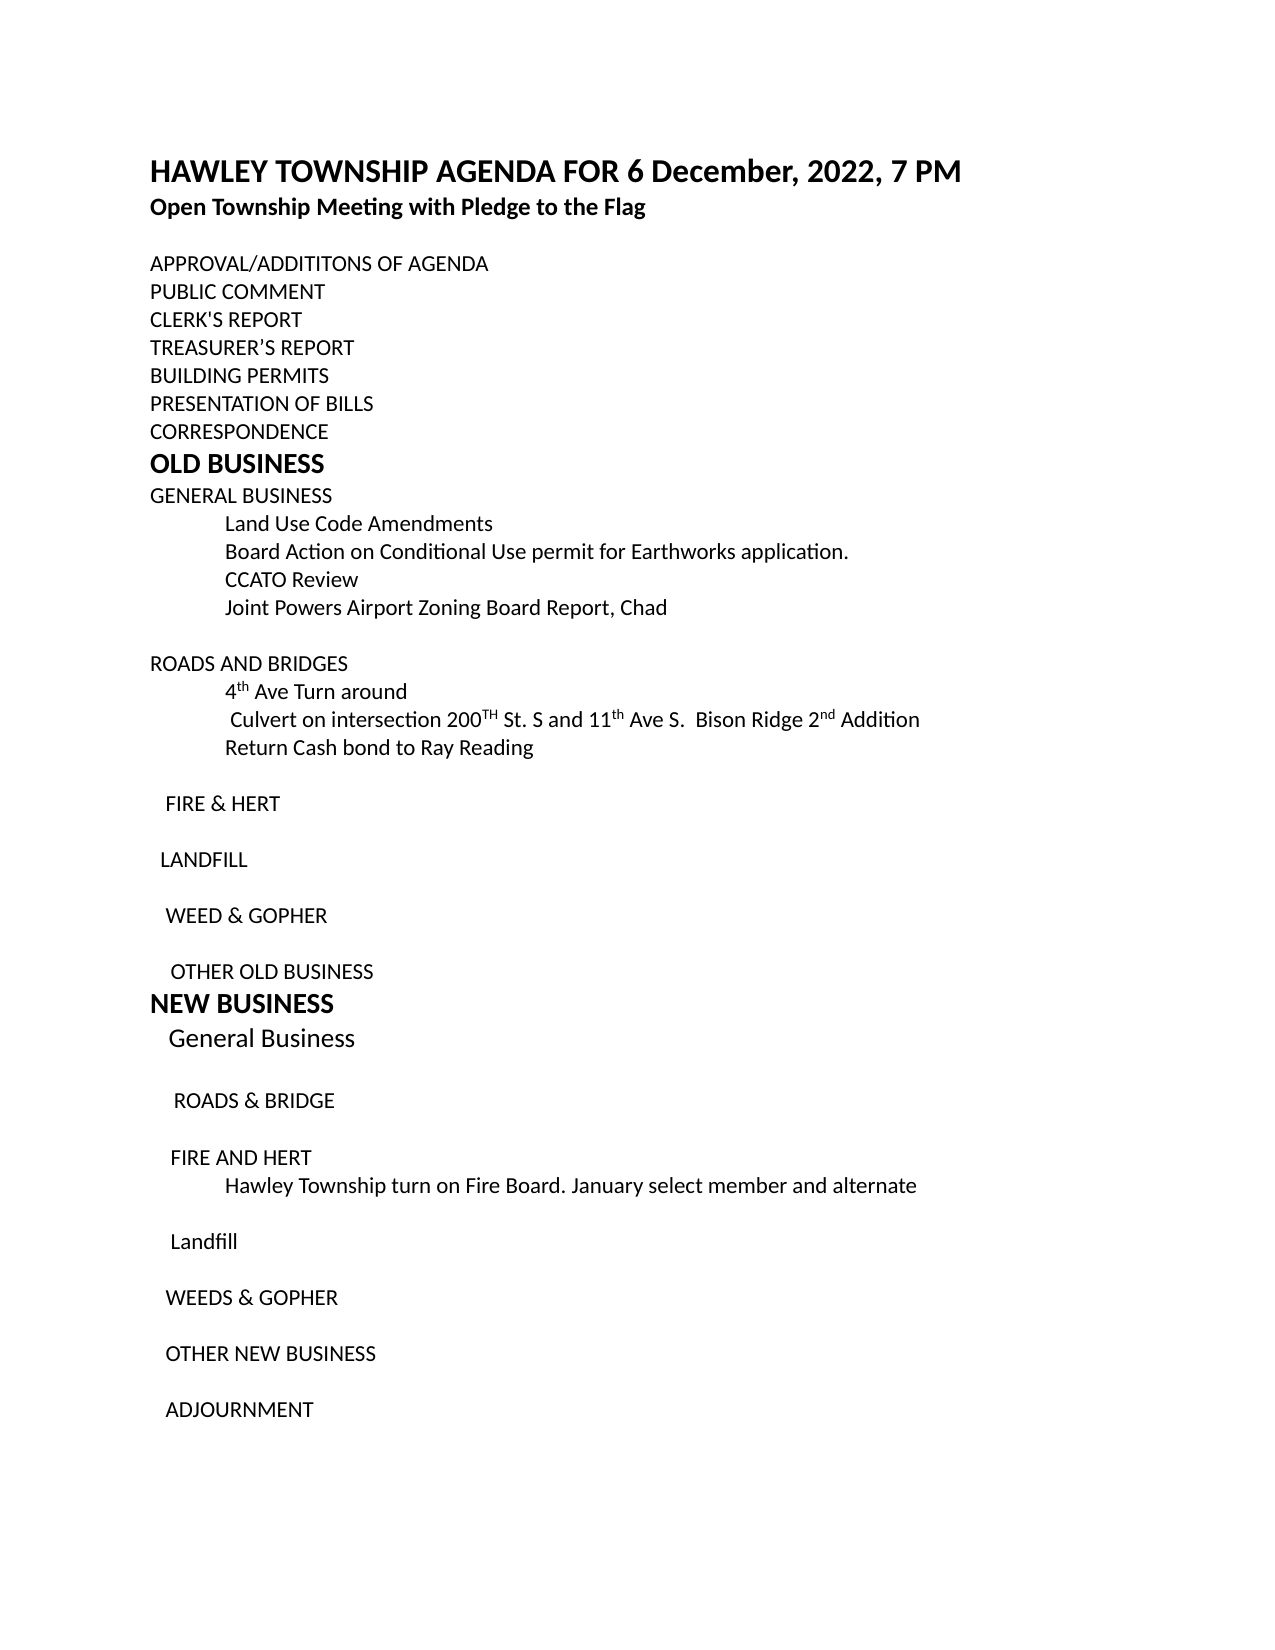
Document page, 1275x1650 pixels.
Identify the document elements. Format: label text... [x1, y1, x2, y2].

text ROADS & BRIDGE [150, 1082, 1125, 1115]
text PUBLIC COMMENT [150, 277, 1125, 305]
text OTHER NEW BUSINESS [150, 1339, 1125, 1367]
text Landfill [150, 1227, 1125, 1255]
text FIRE AND HERT [150, 1143, 1125, 1171]
text BUILDING PERMITS [150, 361, 1125, 389]
text WEED & GOPHER [150, 901, 1125, 929]
text Land Use Code Amendments [150, 509, 1125, 537]
text NEW BUSINESS [150, 985, 1125, 1021]
text OTHER OLD BUSINESS [150, 957, 1125, 985]
text GENERAL BUSINESS [150, 481, 1125, 509]
text ADJOURNMENT [150, 1395, 1125, 1423]
text Open Township Meeting with Pledge to the Flag [150, 191, 1125, 221]
text 4th Ave Turn around [150, 677, 1125, 705]
text CORRESPONDENCE [150, 417, 1125, 445]
text CCATO Review [150, 565, 1125, 593]
text General Business [150, 1021, 1125, 1054]
text Culvert on intersection 200TH St. S and 11th Ave S. Bison Ridge 2nd Addition [150, 705, 1125, 733]
text Return Cash bond to Ray Reading [150, 733, 1125, 761]
text TREASURER’S REPORT [150, 333, 1125, 361]
text FIRE & HERT [150, 789, 1125, 817]
text APPROVAL/ADDITITONS OF AGENDA [150, 249, 1125, 277]
text HAWLEY TOWNSHIP AGENDA FOR 6 December, 2022, 7 PM [150, 150, 1125, 191]
text WEEDS & GOPHER [150, 1283, 1125, 1311]
text ROADS AND BRIDGES [150, 649, 1125, 677]
text CLERK'S REPORT [150, 305, 1125, 333]
text Hawley Township turn on Fire Board. January select member and alternate [150, 1171, 1125, 1199]
text LANDFILL [150, 845, 1125, 873]
text Joint Powers Airport Zoning Board Report, Chad [150, 593, 1125, 621]
text OLD BUSINESS [150, 445, 1125, 481]
text Board Action on Conditional Use permit for Earthworks application. [150, 537, 1125, 565]
text PRESENTATION OF BILLS [150, 389, 1125, 417]
